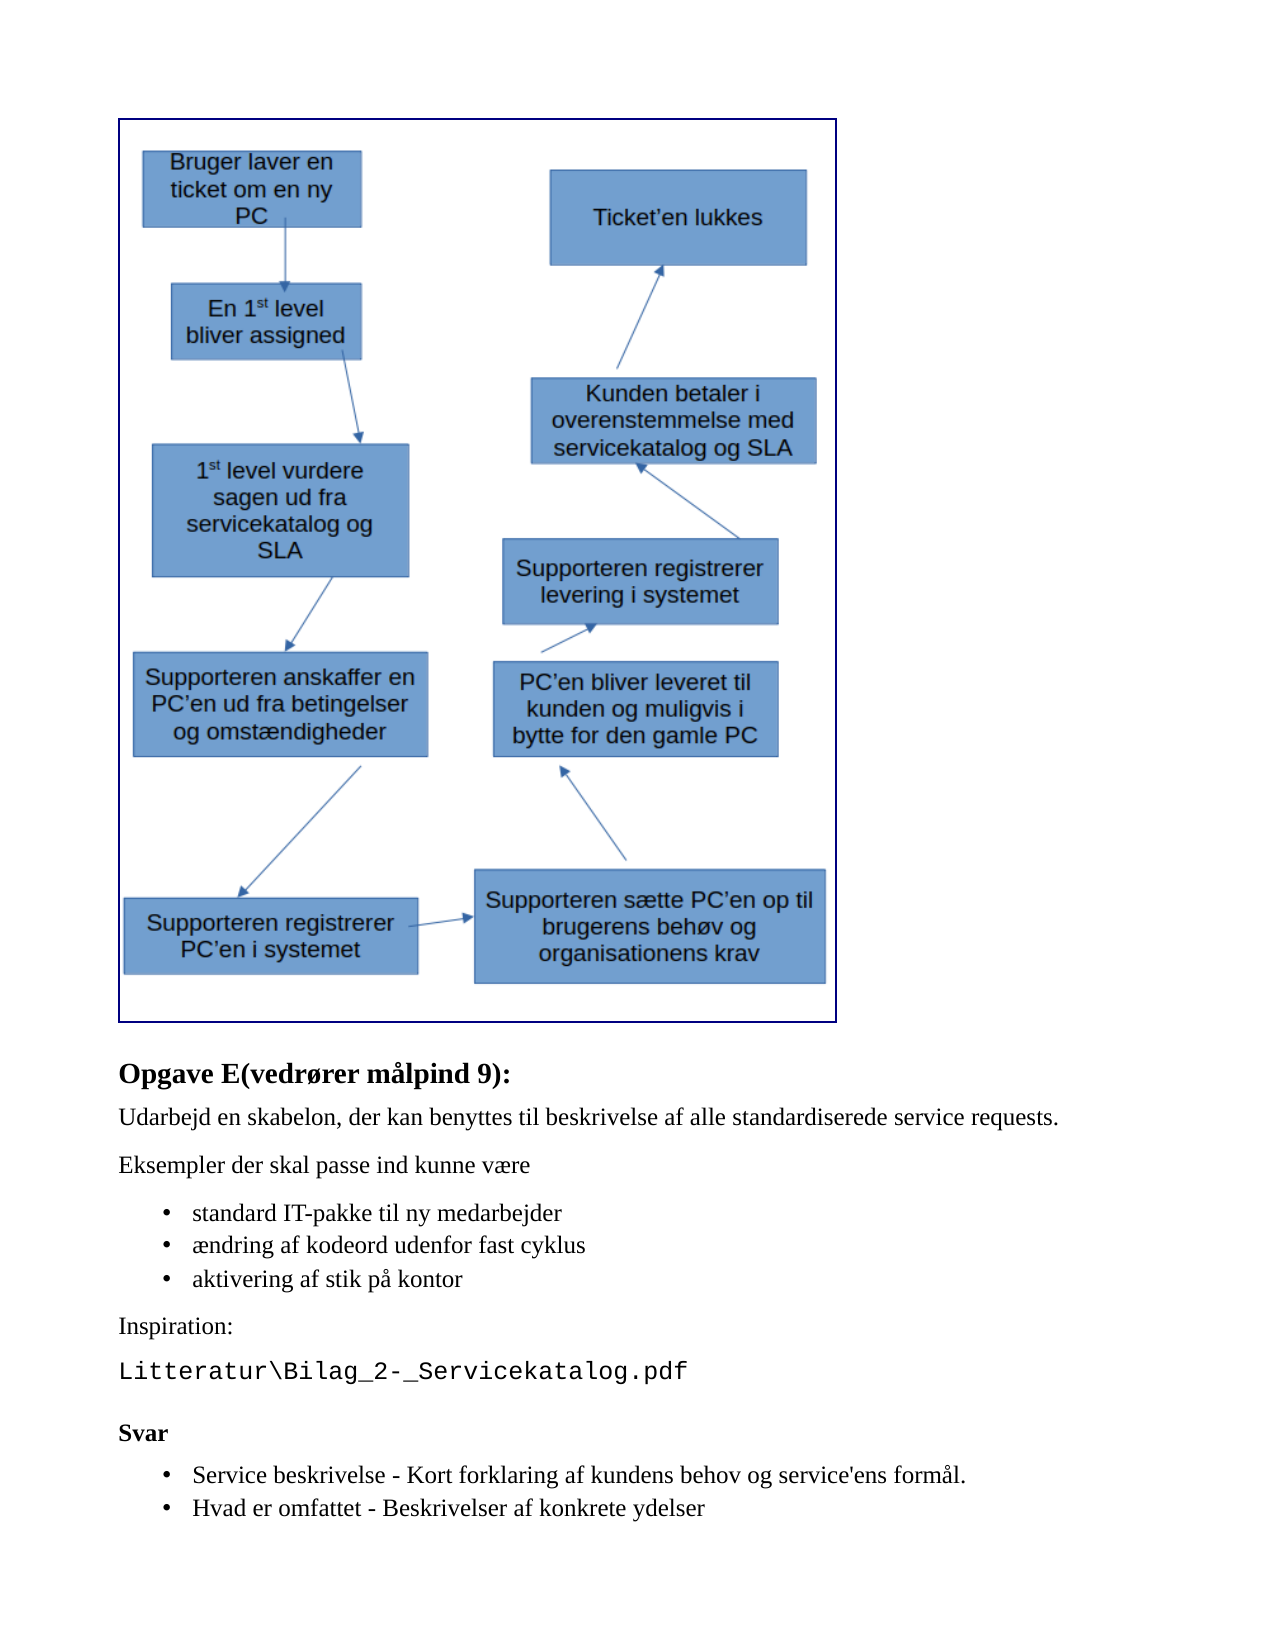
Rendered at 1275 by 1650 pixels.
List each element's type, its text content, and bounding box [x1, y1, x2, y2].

list standard IT-pakke til ny medarbejder [162, 1198, 1157, 1226]
list aktivering af stik på kontor [162, 1264, 1157, 1292]
list Service beskrivelse - Kort forklaring af kundens behov og service'ens formål. [162, 1460, 1157, 1488]
subtitle Opgave E(vedrører målpind 9): [118, 1056, 1157, 1090]
text Udarbejd en skabelon, der kan benyttes til beskrivelse af alle standardiserede service requests. [118, 1102, 1157, 1131]
text Litteratur\Bilag_2-_Servicekatalog.pdf [118, 1359, 1157, 1387]
picture [120, 120, 835, 1021]
list ændring af kodeord udenfor fast cyklus [162, 1231, 1157, 1259]
list Hvad er omfattet - Beskrivelser af konkrete ydelser [162, 1493, 1157, 1521]
subtitle Svar [118, 1418, 1157, 1447]
text Inspiration: [118, 1311, 1157, 1340]
text Eksempler der skal passe ind kunne være [118, 1150, 1157, 1179]
